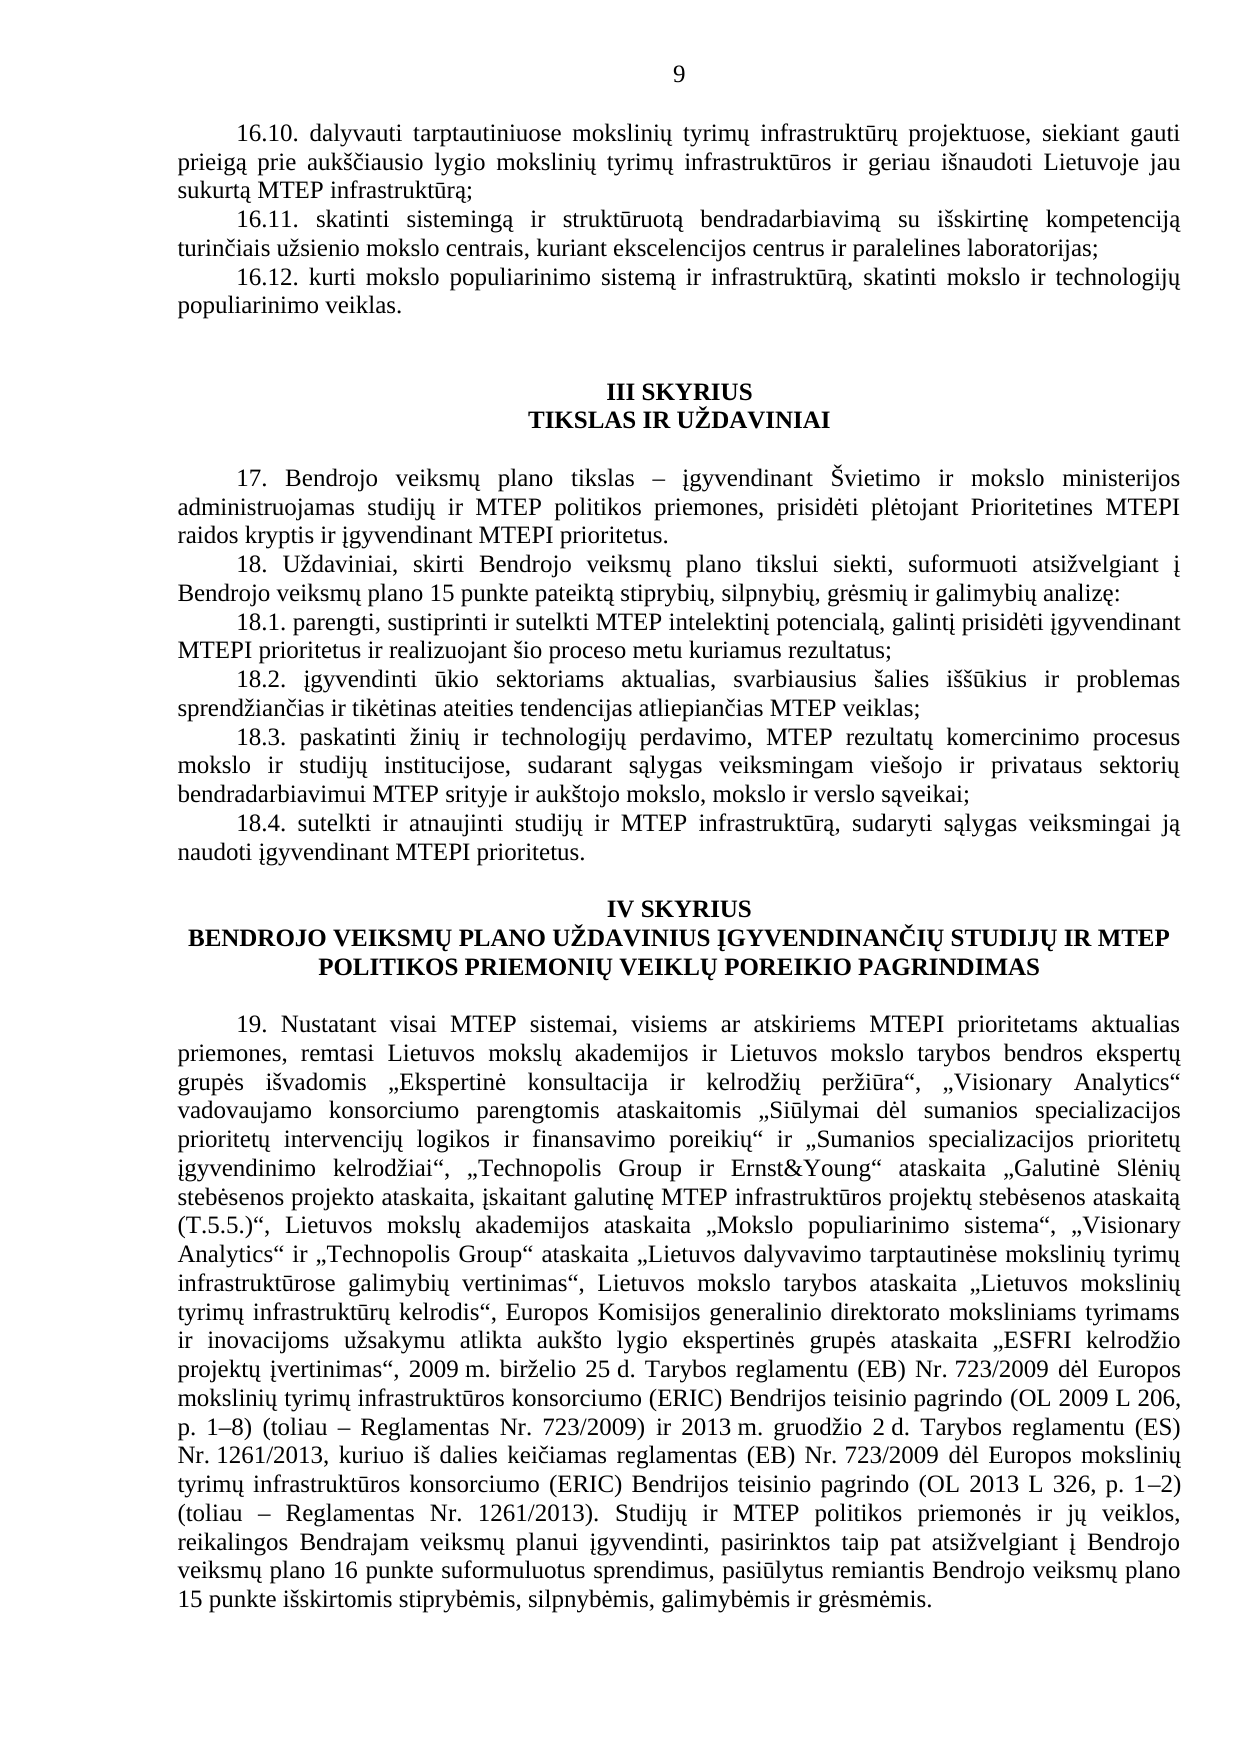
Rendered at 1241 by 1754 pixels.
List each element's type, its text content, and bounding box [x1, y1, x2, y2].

text 18.3. paskatinti žinių ir technologijų perdavimo, MTEP rezultatų komercinimo procesus mokslo ir studijų institucijose, sudarant sąlygas veiksmingam viešojo ir privataus sektorių bendradarbiavimui MTEP srityje ir aukštojo mokslo, mokslo ir verslo sąveikai; [177, 722, 1181, 808]
text 19. Nustatant visai MTEP sistemai, visiems ar atskiriems MTEPI prioritetams aktualias priemones, remtasi Lietuvos mokslų akademijos ir Lietuvos mokslo tarybos bendros ekspertų grupės išvadomis „Ekspertinė konsultacija ir kelrodžių peržiūra“, „Visionary Analytics“ vadovaujamo konsorciumo parengtomis ataskaitomis „Siūlymai dėl sumanios specializacijos prioritetų intervencijų logikos ir finansavimo poreikių“ ir „Sumanios specializacijos prioritetų įgyvendinimo kelrodžiai“, „Technopolis Group ir Ernst&Young“ ataskaita „Galutinė Slėnių stebėsenos projekto ataskaita, įskaitant galutinę MTEP infrastruktūros projektų stebėsenos ataskaitą (T.5.5.)“, Lietuvos mokslų akademijos ataskaita „Mokslo populiarinimo sistema“, „Visionary Analytics“ ir „Technopolis Group“ ataskaita „Lietuvos dalyvavimo tarptautinėse mokslinių tyrimų infrastruktūrose galimybių vertinimas“, Lietuvos mokslo tarybos ataskaita „Lietuvos mokslinių tyrimų infrastruktūrų kelrodis“, Europos Komisijos generalinio direktorato moksliniams tyrimams ir inovacijoms užsakymu atlikta aukšto lygio ekspertinės grupės ataskaita „ESFRI kelrodžio projektų įvertinimas“, 2009 m. birželio 25 d. Tarybos reglamentu (EB) Nr. 723/2009 dėl Europos mokslinių tyrimų infrastruktūros konsorciumo (ERIC) Bendrijos teisinio pagrindo (OL 2009 L 206, p. 1–8) (toliau – Reglamentas Nr. 723/2009) ir 2013 m. gruodžio 2 d. Tarybos reglamentu (ES) Nr. 1261/2013, kuriuo iš dalies keičiamas reglamentas (EB) Nr. 723/2009 dėl Europos mokslinių tyrimų infrastruktūros konsorciumo (ERIC) Bendrijos teisinio pagrindo (OL 2013 L 326, p. 1–2) (toliau – Reglamentas Nr. 1261/2013). Studijų ir MTEP politikos priemonės ir jų veiklos, reikalingos Bendrajam veiksmų planui įgyvendinti, pasirinktos taip pat atsižvelgiant į Bendrojo veiksmų plano 16 punkte suformuluotus sprendimus, pasiūlytus remiantis Bendrojo veiksmų plano 15 punkte išskirtomis stiprybėmis, silpnybėmis, galimybėmis ir grėsmėmis. [177, 1009, 1181, 1613]
text 18.2. įgyvendinti ūkio sektoriams aktualias, svarbiausius šalies iššūkius ir problemas sprendžiančias ir tikėtinas ateities tendencijas atliepiančias MTEP veiklas; [177, 664, 1181, 722]
text 16.10. dalyvauti tarptautiniuose mokslinių tyrimų infrastruktūrų projektuose, siekiant gauti prieigą prie aukščiausio lygio mokslinių tyrimų infrastruktūros ir geriau išnaudoti Lietuvoje jau sukurtą MTEP infrastruktūrą; [177, 118, 1181, 204]
text 16.11. skatinti sistemingą ir struktūruotą bendradarbiavimą su išskirtinę kompetenciją turinčiais užsienio mokslo centrais, kuriant ekscelencijos centrus ir paralelines laboratorijas; [177, 204, 1181, 262]
text BENDROJO VEIKSMŲ PLANO UŽDAVINIUS ĮGYVENDINANČIŲ STUDIJŲ IR MTEP POLITIKOS PRIEMONIŲ VEIKLŲ POREIKIO PAGRINDIMAS [177, 923, 1181, 981]
text 18.1. parengti, sustiprinti ir sutelkti MTEP intelektinį potencialą, galintį prisidėti įgyvendinant MTEPI prioritetus ir realizuojant šio proceso metu kuriamus rezultatus; [177, 607, 1181, 664]
text III SKYRIUS [177, 377, 1181, 406]
text 17. Bendrojo veiksmų plano tikslas – įgyvendinant Švietimo ir mokslo ministerijos administruojamas studijų ir MTEP politikos priemones, prisidėti plėtojant Prioritetines MTEPI raidos kryptis ir įgyvendinant MTEPI prioritetus. [177, 463, 1181, 549]
text 18.4. sutelkti ir atnaujinti studijų ir MTEP infrastruktūrą, sudaryti sąlygas veiksmingai ją naudoti įgyvendinant MTEPI prioritetus. [177, 808, 1181, 866]
text 18. Uždaviniai, skirti Bendrojo veiksmų plano tikslui siekti, suformuoti atsižvelgiant į Bendrojo veiksmų plano 15 punkte pateiktą stiprybių, silpnybių, grėsmių ir galimybių analizę: [177, 549, 1181, 607]
text IV SKYRIUS [177, 894, 1181, 923]
text 16.12. kurti mokslo populiarinimo sistemą ir infrastruktūrą, skatinti mokslo ir technologijų populiarinimo veiklas. [177, 262, 1181, 319]
text TIKSLAS IR UŽDAVINIAI [177, 406, 1181, 434]
